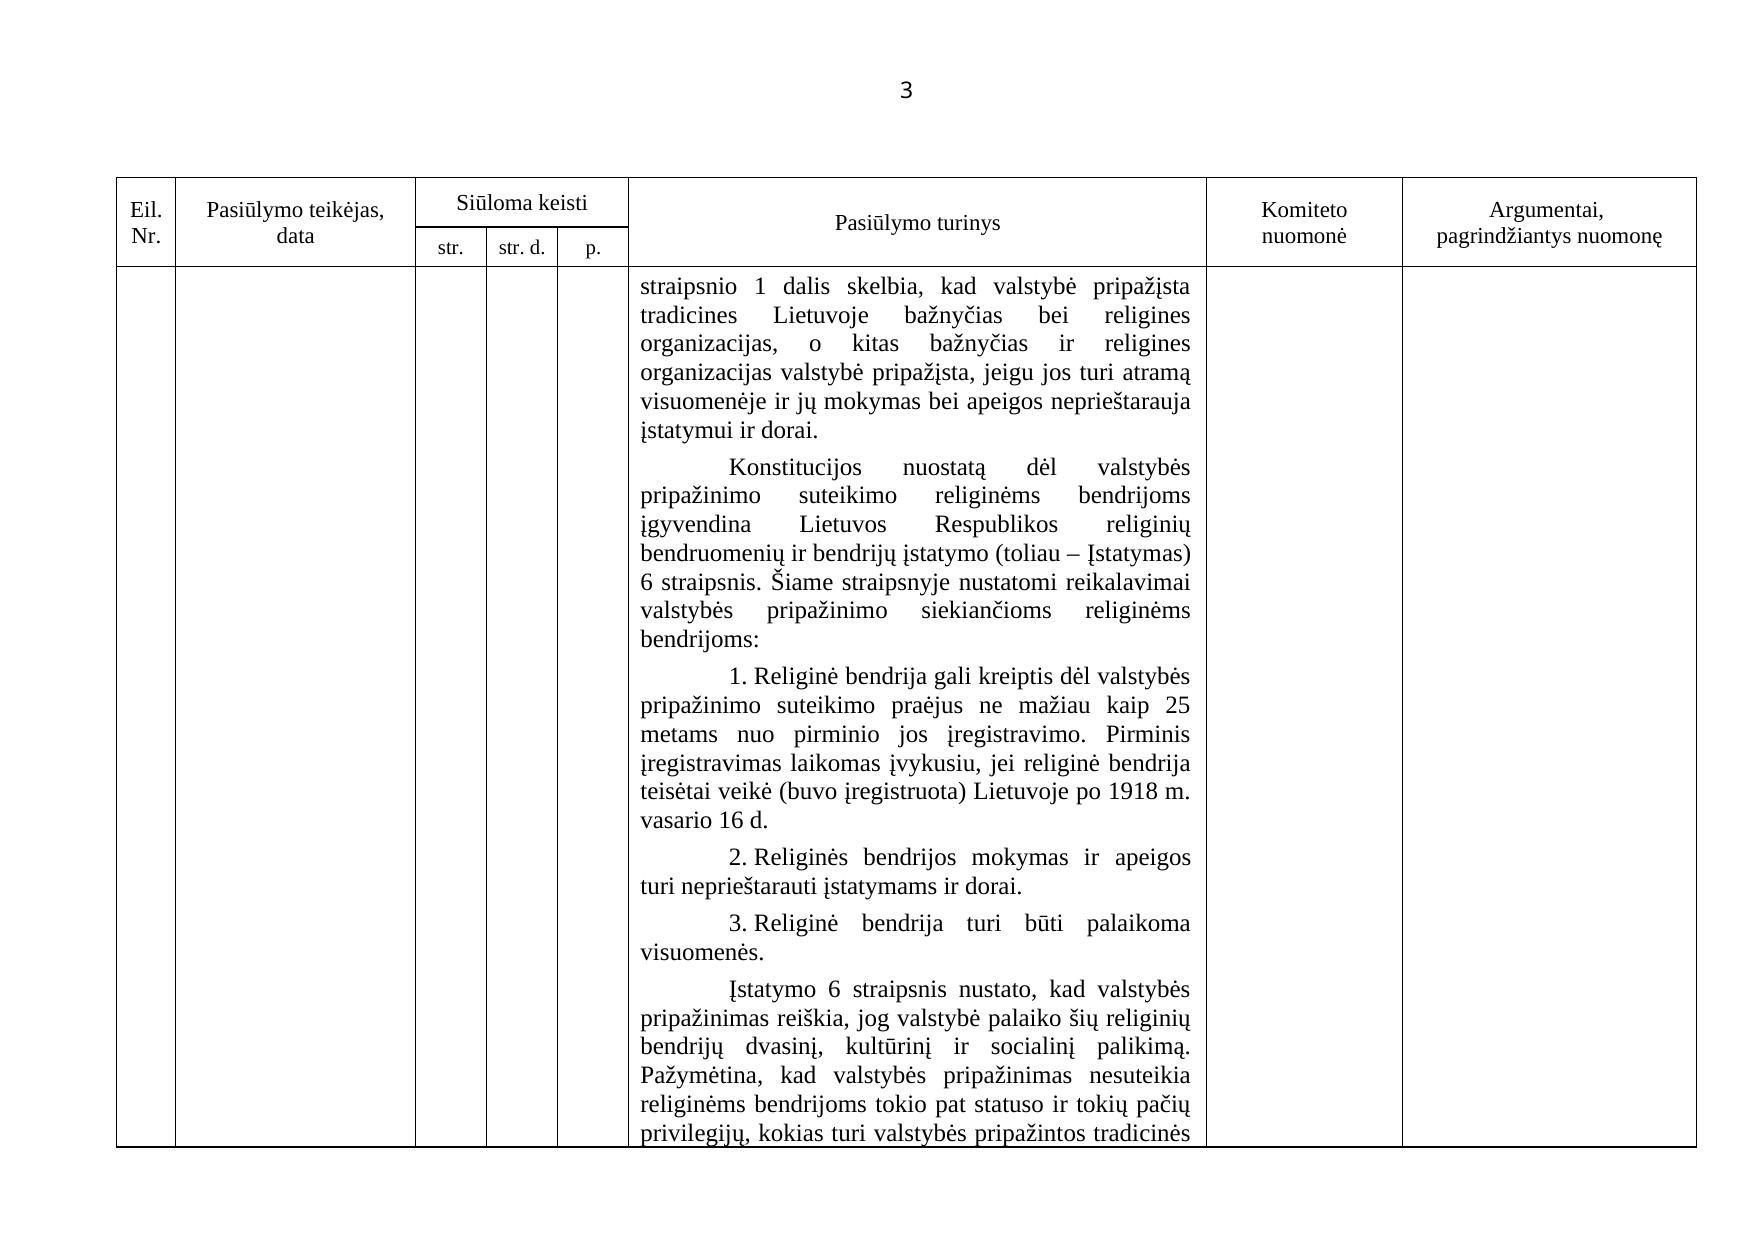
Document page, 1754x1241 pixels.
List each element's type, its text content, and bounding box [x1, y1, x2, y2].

table_cell [558, 267, 628, 1146]
table_header Argumentai, pagrindžiantys nuomonę [1403, 178, 1696, 266]
table_cell [1207, 267, 1402, 1146]
table_cell p. [558, 228, 628, 266]
table_cell [1403, 267, 1696, 1146]
table_header Pasiūlymo teikėjas, data [176, 178, 415, 266]
table_cell [176, 267, 415, 1146]
table_cell straipsnio 1 dalis skelbia, kad valstybė pripažįsta tradicines Lietuvoje bažnyčias bei religines organizacijas, o kitas bažnyčias ir religines organizacijas valstybė pripažįsta, jeigu jos turi atramą visuomenėje ir jų mokymas bei apeigos neprieštarauja įstatymui ir dorai. Konstitucijos nuostatą dėl valstybės pripažinimo suteikimo religinėms bendrijoms įgyvendina Lietuvos Respublikos religinių bendruomenių ir bendrijų įstatymo (toliau – Įstatymas) 6 straipsnis. Šiame straipsnyje nustatomi reikalavimai valstybės pripažinimo siekiančioms religinėms bendrijoms: 1. Religinė bendrija gali kreiptis dėl valstybės pripažinimo suteikimo praėjus ne mažiau kaip 25 metams nuo pirminio jos įregistravimo. Pirminis įregistravimas laikomas įvykusiu, jei religinė bendrija teisėtai veikė (buvo įregistruota) Lietuvoje po 1918 m. vasario 16 d. 2. Religinės bendrijos mokymas ir apeigos turi neprieštarauti įstatymams ir dorai. 3. Religinė bendrija turi būti palaikoma visuomenės. Įstatymo 6 straipsnis nustato, kad valstybės pripažinimas reiškia, jog valstybė palaiko šių religinių bendrijų dvasinį, kultūrinį ir socialinį palikimą. Pažymėtina, kad valstybės pripažinimas nesuteikia religinėms bendrijoms tokio pat statuso ir tokių pačių privilegijų, kokias turi valstybės pripažintos tradicinės [629, 267, 1206, 1146]
table_header Komiteto nuomonė [1207, 178, 1402, 266]
table_cell str. d. [487, 228, 557, 266]
table_cell [416, 267, 486, 1146]
table_header Eil. Nr. [117, 178, 175, 266]
table_cell [117, 267, 175, 1146]
table_cell [487, 267, 557, 1146]
table_header Pasiūlymo turinys [629, 178, 1206, 266]
table_cell str. [416, 228, 486, 266]
table_header Siūloma keisti [416, 178, 628, 226]
